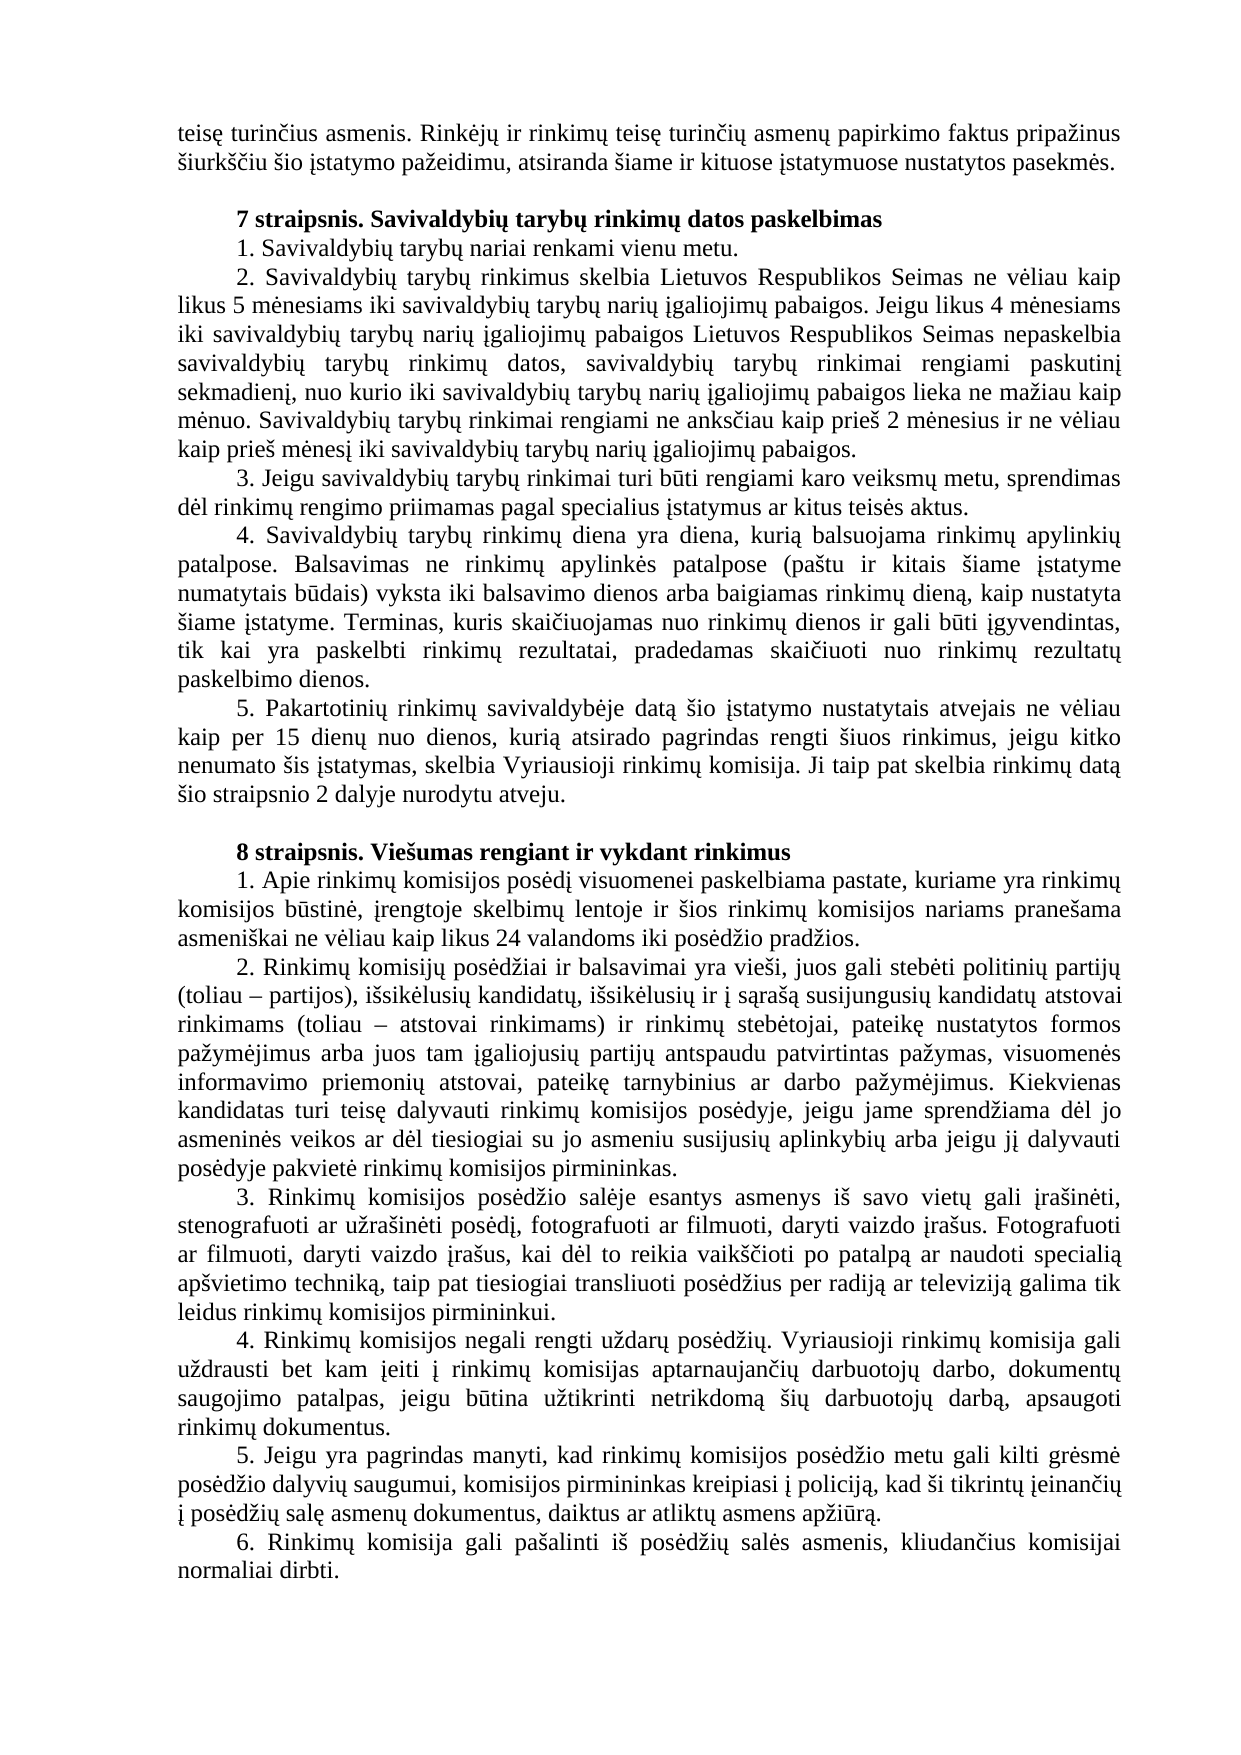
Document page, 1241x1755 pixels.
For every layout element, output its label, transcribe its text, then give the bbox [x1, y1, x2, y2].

text 2. Rinkimų komisijų posėdžiai ir balsavimai yra vieši, juos gali stebėti politinių partijų (toliau – partijos), išsikėlusių kandidatų, išsikėlusių ir į sąrašą susijungusių kandidatų atstovai rinkimams (toliau – atstovai rinkimams) ir rinkimų stebėtojai, pateikę nustatytos formos pažymėjimus arba juos tam įgaliojusių partijų antspaudu patvirtintas pažymas, visuomenės informavimo priemonių atstovai, pateikę tarnybinius ar darbo pažymėjimus. Kiekvienas kandidatas turi teisę dalyvauti rinkimų komisijos posėdyje, jeigu jame sprendžiama dėl jo asmeninės veikos ar dėl tiesiogiai su jo asmeniu susijusių aplinkybių arba jeigu jį dalyvauti posėdyje pakvietė rinkimų komisijos pirmininkas. [177, 952, 1122, 1182]
text 1. Apie rinkimų komisijos posėdį visuomenei paskelbiama pastate, kuriame yra rinkimų komisijos būstinė, įrengtoje skelbimų lentoje ir šios rinkimų komisijos nariams pranešama asmeniškai ne vėliau kaip likus 24 valandoms iki posėdžio pradžios. [177, 866, 1122, 952]
text 6. Rinkimų komisija gali pašalinti iš posėdžių salės asmenis, kliudančius komisijai normaliai dirbti. [177, 1527, 1122, 1584]
text 5. Pakartotinių rinkimų savivaldybėje datą šio įstatymo nustatytais atvejais ne vėliau kaip per 15 dienų nuo dienos, kurią atsirado pagrindas rengti šiuos rinkimus, jeigu kitko nenumato šis įstatymas, skelbia Vyriausioji rinkimų komisija. Ji taip pat skelbia rinkimų datą šio straipsnio 2 dalyje nurodytu atveju. [177, 693, 1122, 808]
text 5. Jeigu yra pagrindas manyti, kad rinkimų komisijos posėdžio metu gali kilti grėsmė posėdžio dalyvių saugumui, komisijos pirmininkas kreipiasi į policiją, kad ši tikrintų įeinančių į posėdžių salę asmenų dokumentus, daiktus ar atliktų asmens apžiūrą. [177, 1441, 1122, 1527]
text 3. Jeigu savivaldybių tarybų rinkimai turi būti rengiami karo veiksmų metu, sprendimas dėl rinkimų rengimo priimamas pagal specialius įstatymus ar kitus teisės aktus. [177, 463, 1122, 521]
text 4. Savivaldybių tarybų rinkimų diena yra diena, kurią balsuojama rinkimų apylinkių patalpose. Balsavimas ne rinkimų apylinkės patalpose (paštu ir kitais šiame įstatyme numatytais būdais) vyksta iki balsavimo dienos arba baigiamas rinkimų dieną, kaip nustatyta šiame įstatyme. Terminas, kuris skaičiuojamas nuo rinkimų dienos ir gali būti įgyvendintas, tik kai yra paskelbti rinkimų rezultatai, pradedamas skaičiuoti nuo rinkimų rezultatų paskelbimo dienos. [177, 521, 1122, 693]
text 3. Rinkimų komisijos posėdžio salėje esantys asmenys iš savo vietų gali įrašinėti, stenografuoti ar užrašinėti posėdį, fotografuoti ar filmuoti, daryti vaizdo įrašus. Fotografuoti ar filmuoti, daryti vaizdo įrašus, kai dėl to reikia vaikščioti po patalpą ar naudoti specialią apšvietimo techniką, taip pat tiesiogiai transliuoti posėdžius per radiją ar televiziją galima tik leidus rinkimų komisijos pirmininkui. [177, 1182, 1122, 1326]
text 8 straipsnis. Viešumas rengiant ir vykdant rinkimus [177, 837, 1122, 866]
text 4. Rinkimų komisijos negali rengti uždarų posėdžių. Vyriausioji rinkimų komisija gali uždrausti bet kam įeiti į rinkimų komisijas aptarnaujančių darbuotojų darbo, dokumentų saugojimo patalpas, jeigu būtina užtikrinti netrikdomą šių darbuotojų darbą, apsaugoti rinkimų dokumentus. [177, 1326, 1122, 1441]
text 2. Savivaldybių tarybų rinkimus skelbia Lietuvos Respublikos Seimas ne vėliau kaip likus 5 mėnesiams iki savivaldybių tarybų narių įgaliojimų pabaigos. Jeigu likus 4 mėnesiams iki savivaldybių tarybų narių įgaliojimų pabaigos Lietuvos Respublikos Seimas nepaskelbia savivaldybių tarybų rinkimų datos, savivaldybių tarybų rinkimai rengiami paskutinį sekmadienį, nuo kurio iki savivaldybių tarybų narių įgaliojimų pabaigos lieka ne mažiau kaip mėnuo. Savivaldybių tarybų rinkimai rengiami ne anksčiau kaip prieš 2 mėnesius ir ne vėliau kaip prieš mėnesį iki savivaldybių tarybų narių įgaliojimų pabaigos. [177, 262, 1122, 463]
text 1. Savivaldybių tarybų nariai renkami vienu metu. [177, 233, 1122, 262]
text 7 straipsnis. Savivaldybių tarybų rinkimų datos paskelbimas [177, 204, 1122, 233]
text teisę turinčius asmenis. Rinkėjų ir rinkimų teisę turinčių asmenų papirkimo faktus pripažinus šiurkščiu šio įstatymo pažeidimu, atsiranda šiame ir kituose įstatymuose nustatytos pasekmės. [177, 118, 1122, 176]
